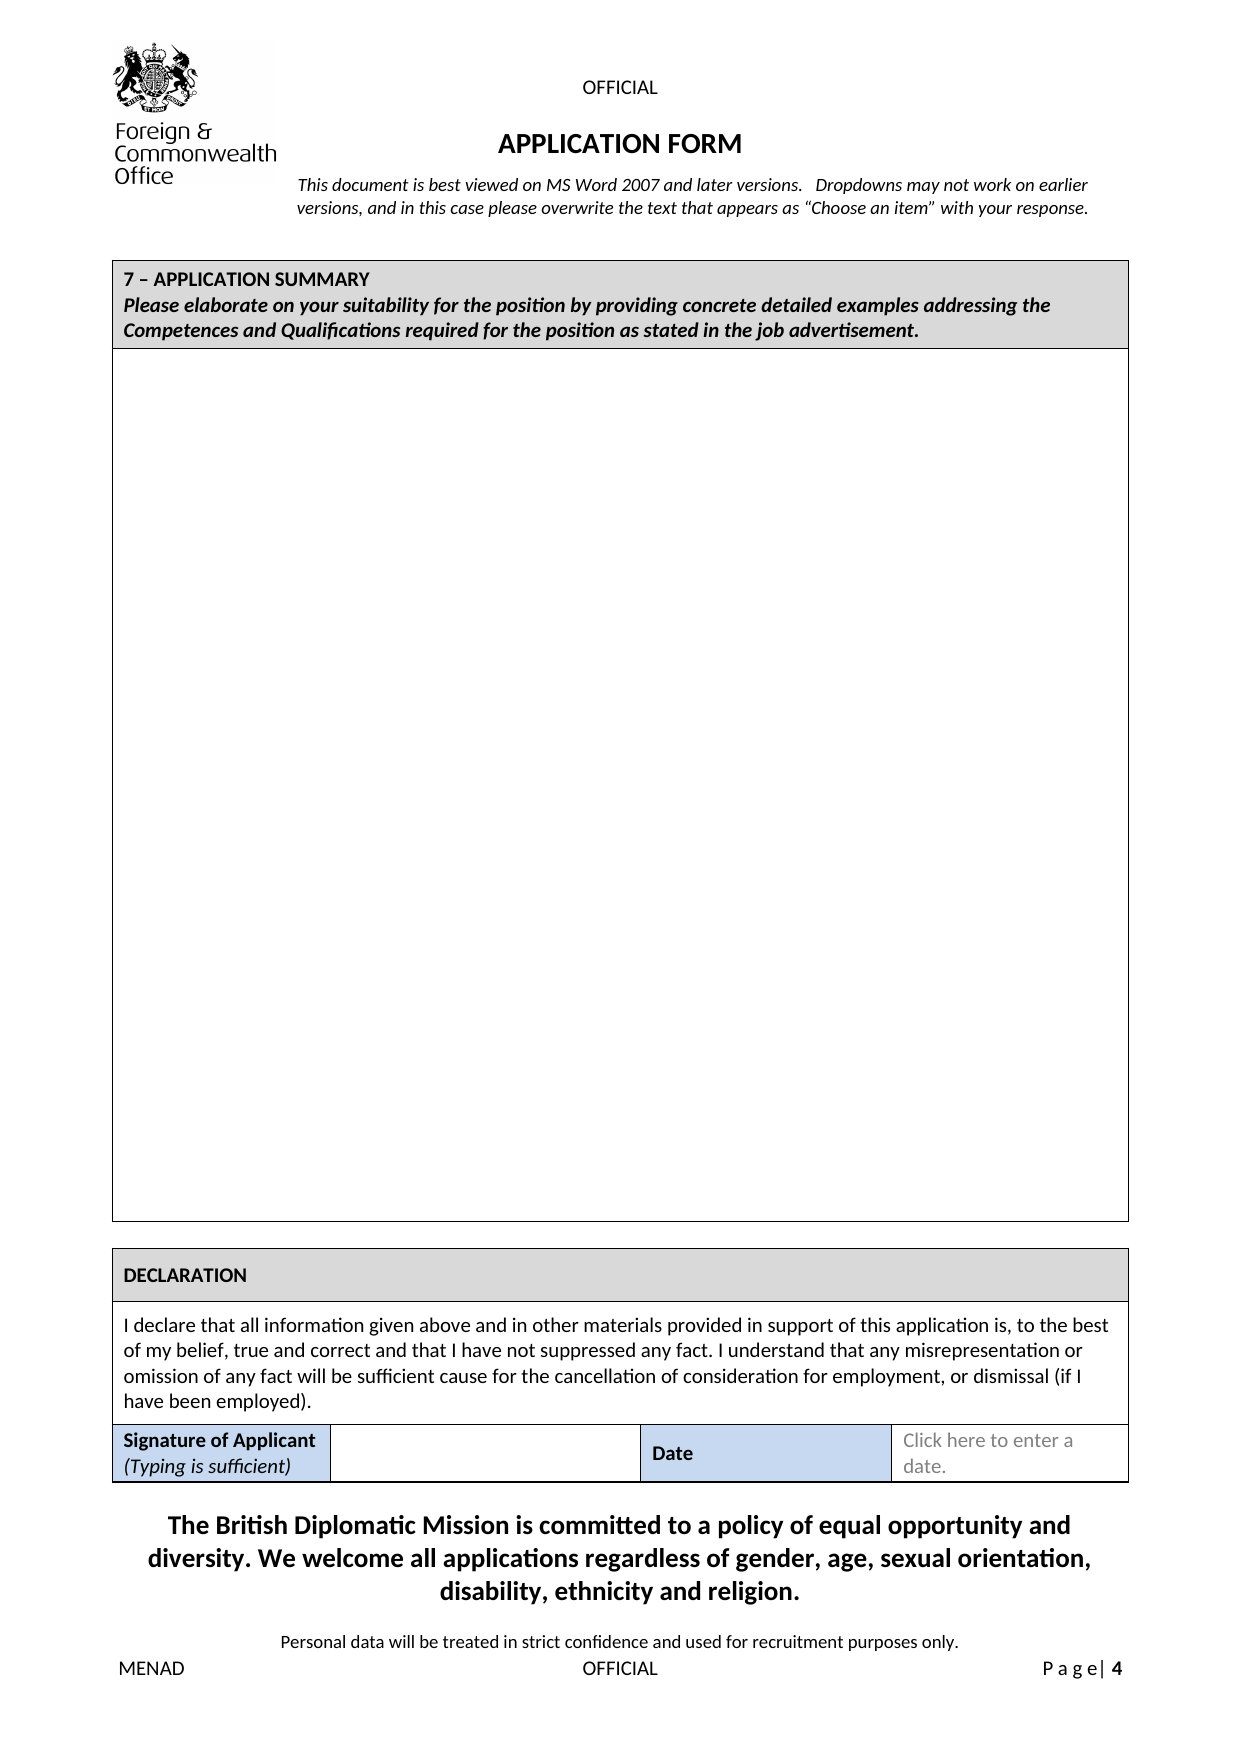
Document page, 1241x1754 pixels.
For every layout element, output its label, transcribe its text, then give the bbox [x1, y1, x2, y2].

table_cell I declare that all information given above and in other materials provided in support of this application is, to the best of my belief, true and correct and that I have not suppressed any fact. I understand that any misrepresentation or omission of any fact will be sufficient cause for the cancellation of consideration for employment, or dismissal (if I have been employed). [113, 1302, 1128, 1424]
text Personal data will be treated in strict confidence and used for recruitment purposes only. [118, 1630, 1122, 1653]
table_cell Signature of Applicant (Typing is sufficient) [113, 1425, 330, 1481]
table_cell Click here to enter a date. [892, 1425, 1128, 1481]
table_cell [113, 349, 1128, 1221]
table_header 7 – APPLICATION SUMMARY Please elaborate on your suitability for the position by providing concrete detailed examples addressing the Competences and Qualifications required for the position as stated in the job advertisement. [113, 261, 1128, 348]
table_header DECLARATION [113, 1249, 1128, 1301]
table_cell Date [641, 1425, 891, 1481]
text The British Diplomatic Mission is committed to a policy of equal opportunity and diversity. We welcome all applications regardless of gender, age, sexual orientation, disability, ethnicity and religion. [118, 1508, 1122, 1607]
table_cell [331, 1425, 640, 1481]
